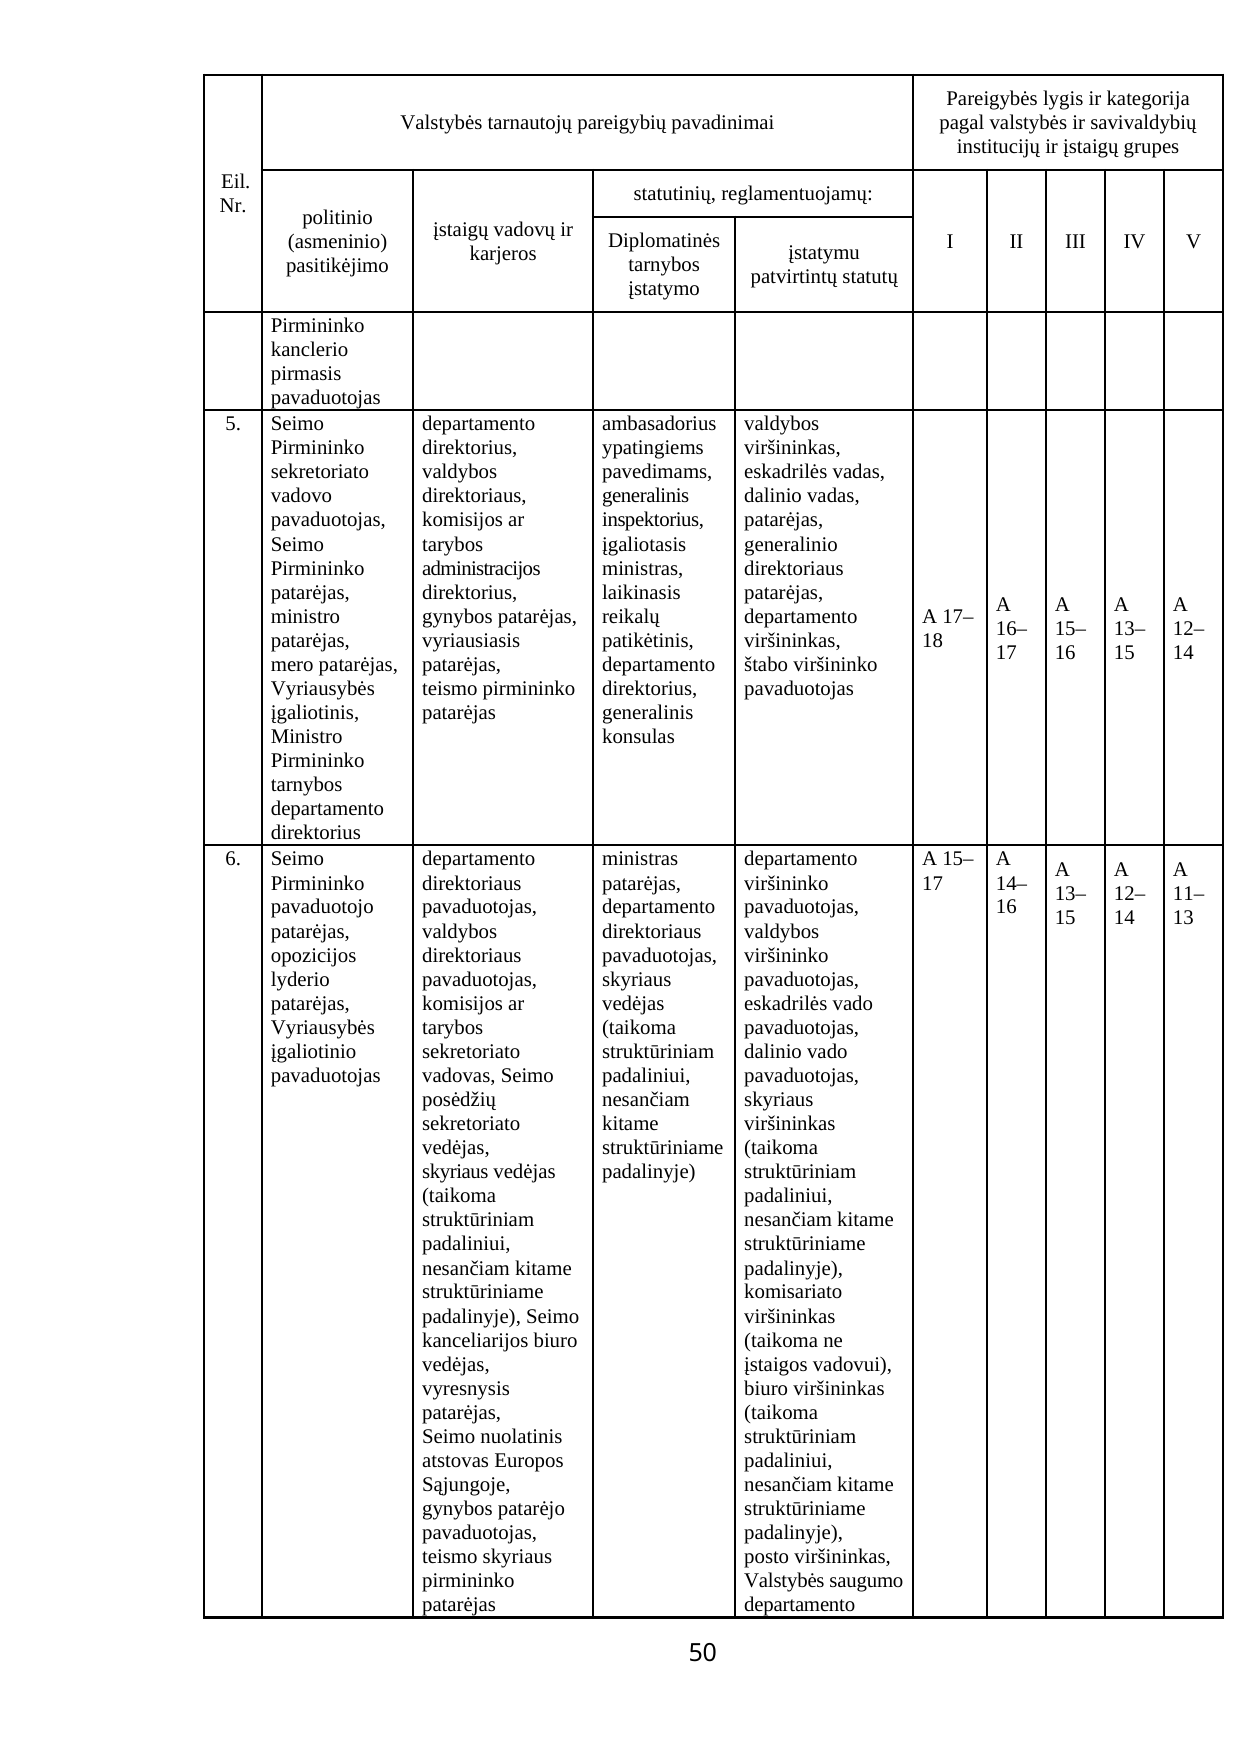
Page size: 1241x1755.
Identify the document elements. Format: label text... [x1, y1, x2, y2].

table_cell A 13–15 [1106, 411, 1163, 844]
table_cell departamento direktorius, valdybos direktoriaus, komisijos ar tarybos administracijos direktorius, gynybos patarėjas, vyriausiasis patarėjas, teismo pirmininko patarėjas [414, 411, 592, 844]
table_cell 6. [205, 846, 261, 1616]
table_cell valdybos viršininkas, eskadrilės vadas, dalinio vadas, patarėjas, generalinio direktoriaus patarėjas, departamento viršininkas, štabo viršininko pavaduotojas [736, 411, 912, 844]
table_cell III [1047, 171, 1104, 311]
table_cell [736, 313, 912, 409]
table_cell [414, 313, 592, 409]
table_cell A 16–17 [988, 411, 1045, 844]
table_cell statutinių, reglamentuojamų: [594, 171, 912, 216]
table_cell [1165, 313, 1222, 409]
table_cell departamento viršininko pavaduotojas, valdybos viršininko pavaduotojas, eskadrilės vado pavaduotojas, dalinio vado pavaduotojas, skyriaus viršininkas (taikoma struktūriniam padaliniui, nesančiam kitame struktūriniame padalinyje), komisariato viršininkas (taikoma ne įstaigos vadovui), biuro viršininkas (taikoma struktūriniam padaliniui, nesančiam kitame struktūriniame padalinyje), posto viršininkas, Valstybės saugumo departamento [736, 846, 912, 1616]
table_cell A 14–16 [988, 846, 1045, 1616]
table_cell ambasadorius ypatingiems pavedimams, generalinis inspektorius, įgaliotasis ministras, laikinasis reikalų patikėtinis, departamento direktorius, generalinis konsulas [594, 411, 734, 844]
table_cell II [988, 171, 1045, 311]
table_cell A 12–14 [1165, 411, 1222, 844]
table_cell A 15–16 [1047, 411, 1104, 844]
table_cell [1106, 313, 1163, 409]
table_header Eil. Nr. [205, 76, 261, 311]
table_cell ministras patarėjas, departamento direktoriaus pavaduotojas, skyriaus vedėjas (taikoma struktūriniam padaliniui, nesančiam kitame struktūriniame padalinyje) [594, 846, 734, 1616]
table_cell A 15–17 [914, 846, 986, 1616]
table_cell I [914, 171, 986, 311]
table_cell Seimo Pirmininko sekretoriato vadovo pavaduotojas, Seimo Pirmininko patarėjas, ministro patarėjas, mero patarėjas, Vyriausybės įgaliotinis, Ministro Pirmininko tarnybos departamento direktorius [263, 411, 412, 844]
table_cell [594, 313, 734, 409]
table_cell Seimo Pirmininko pavaduotojo patarėjas, opozicijos lyderio patarėjas, Vyriausybės įgaliotinio pavaduotojas [263, 846, 412, 1616]
table_cell [914, 313, 986, 409]
table_cell [205, 313, 261, 409]
table_cell Pirmininko kanclerio pirmasis pavaduotojas [263, 313, 412, 409]
table_cell A 13–15 [1047, 846, 1104, 1616]
table_cell įstatymu patvirtintų statutų [736, 218, 912, 311]
table_header Valstybės tarnautojų pareigybių pavadinimai [263, 76, 912, 169]
table_cell 5. [205, 411, 261, 844]
table_cell [988, 313, 1045, 409]
table_cell A 17–18 [914, 411, 986, 844]
table_cell įstaigų vadovų ir karjeros [414, 171, 592, 311]
table_cell departamento direktoriaus pavaduotojas, valdybos direktoriaus pavaduotojas, komisijos ar tarybos sekretoriato vadovas, Seimo posėdžių sekretoriato vedėjas, skyriaus vedėjas (taikoma struktūriniam padaliniui, nesančiam kitame struktūriniame padalinyje), Seimo kanceliarijos biuro vedėjas, vyresnysis patarėjas, Seimo nuolatinis atstovas Europos Sąjungoje, gynybos patarėjo pavaduotojas, teismo skyriaus pirmininko patarėjas [414, 846, 592, 1616]
table_cell [1047, 313, 1104, 409]
table_cell Diplomatinės tarnybos įstatymo [594, 218, 734, 311]
table_header Pareigybės lygis ir kategorija pagal valstybės ir savivaldybių institucijų ir įstaigų grupes [914, 76, 1222, 169]
table_cell politinio (asmeninio) pasitikėjimo [263, 171, 412, 311]
table_cell V [1165, 171, 1222, 311]
table_cell A 12–14 [1106, 846, 1163, 1616]
table_cell IV [1106, 171, 1163, 311]
table_cell A 11–13 [1165, 846, 1222, 1616]
